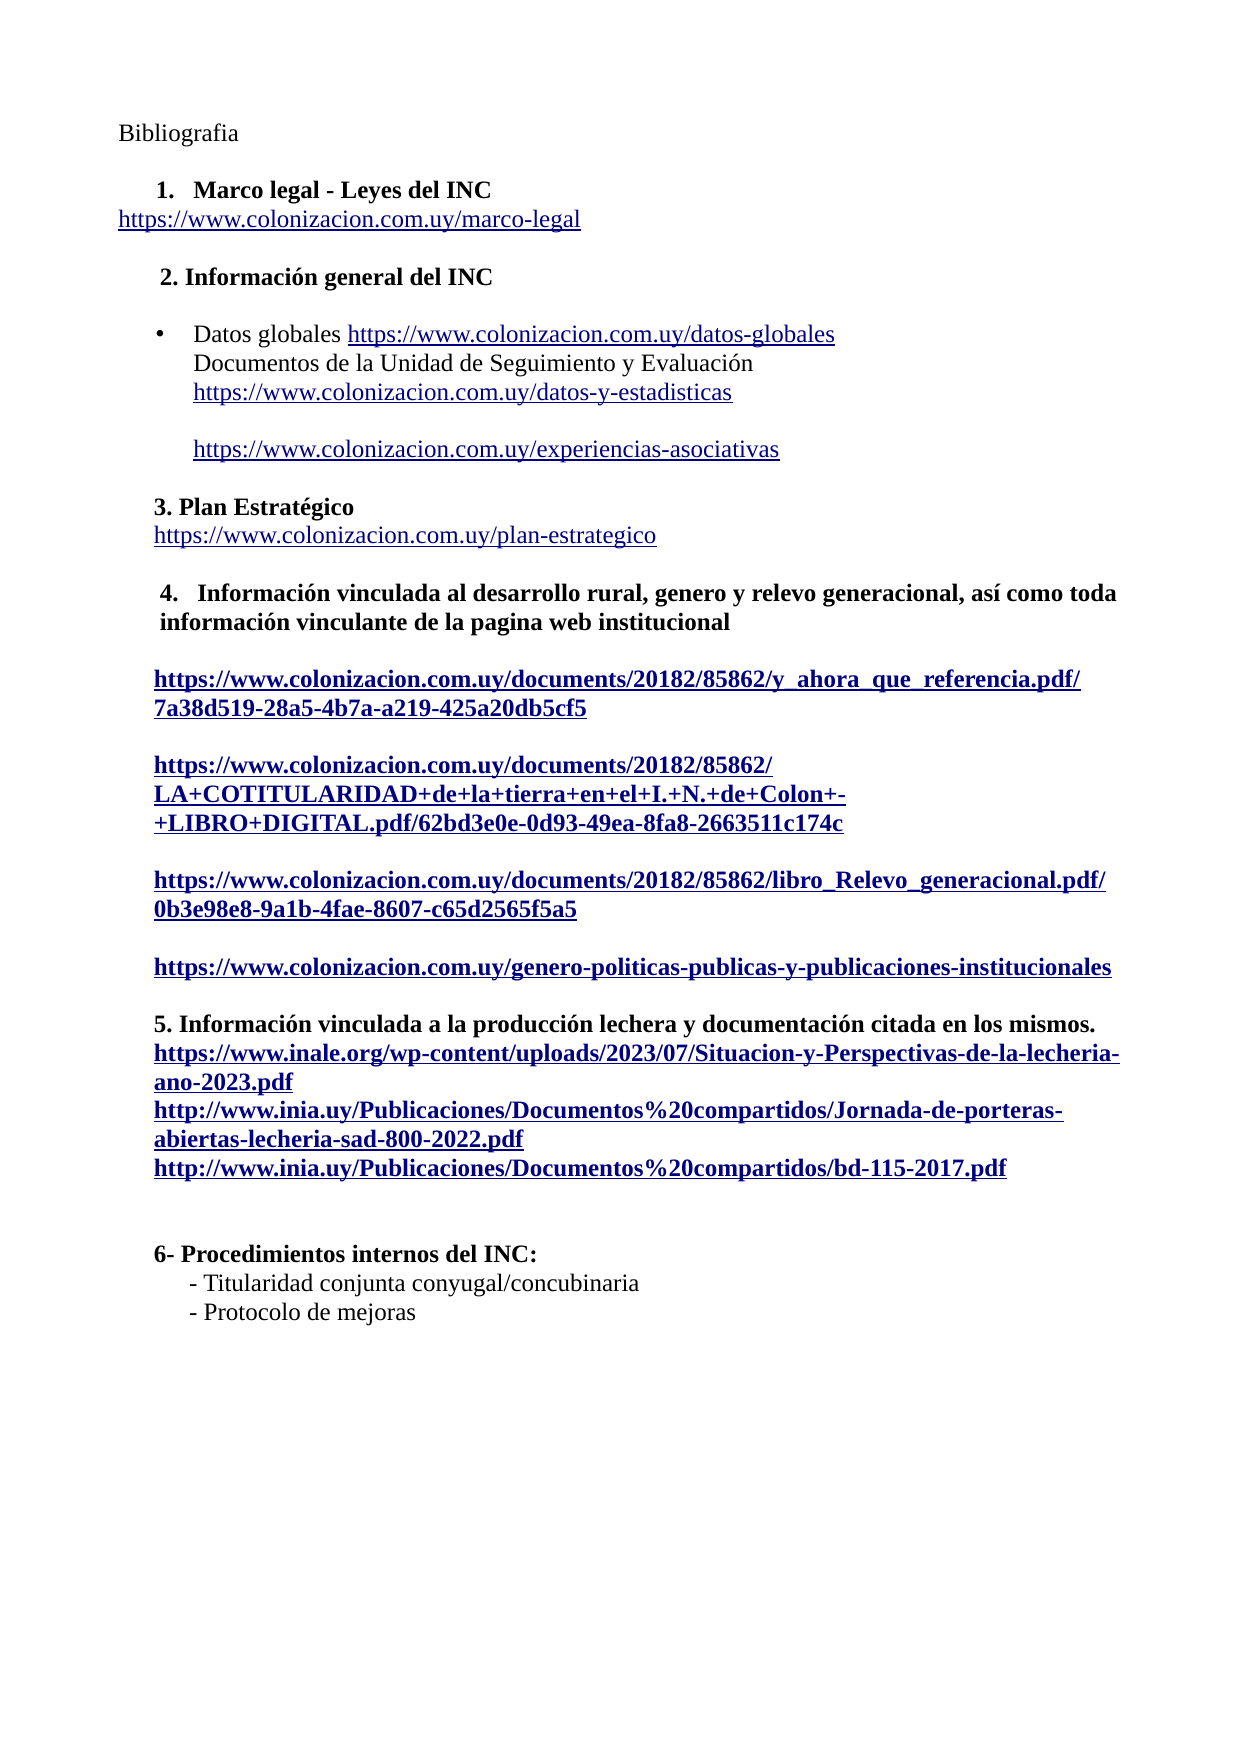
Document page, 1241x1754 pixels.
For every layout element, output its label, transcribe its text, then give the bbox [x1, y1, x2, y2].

list https://www.colonizacion.com.uy/experiencias-asociativas [156, 434, 1122, 463]
text https://www.inale.org/wp-content/uploads/2023/07/Situacion-y-Perspectivas-de-la-lecheria-ano-2023.pdf [153, 1038, 1122, 1096]
text 4. Información vinculada al desarrollo rural, genero y relevo generacional, así como toda información vinculante de la pagina web institucional [159, 578, 1122, 636]
text - Protocolo de mejoras [189, 1297, 1122, 1326]
text https://www.colonizacion.com.uy/documents/20182/85862/LA+COTITULARIDAD+de+la+tierra+en+el+I.+N.+de+Colon+-+LIBRO+DIGITAL.pdf/62bd3e0e-0d93-49ea-8fa8-2663511c174c [153, 751, 1122, 837]
text https://www.colonizacion.com.uy/plan-estrategico [153, 521, 1122, 549]
text https://www.colonizacion.com.uy/marco-legal [118, 204, 1122, 233]
list Datos globales https://www.colonizacion.com.uy/datos-globales [156, 319, 1122, 348]
text http://www.inia.uy/Publicaciones/Documentos%20compartidos/bd-115-2017.pdf [153, 1153, 1122, 1182]
text https://www.colonizacion.com.uy/genero-politicas-publicas-y-publicaciones-institucionales [153, 952, 1122, 981]
text 3. Plan Estratégico [153, 492, 1122, 521]
text 5. Información vinculada a la producción lechera y documentación citada en los mismos. [153, 1009, 1122, 1038]
text https://www.colonizacion.com.uy/documents/20182/85862/y_ahora_que_referencia.pdf/7a38d519-28a5-4b7a-a219-425a20db5cf5 [153, 664, 1122, 722]
text 6- Procedimientos internos del INC: [153, 1239, 1122, 1268]
text 2. Información general del INC [159, 262, 1122, 291]
text https://www.colonizacion.com.uy/documents/20182/85862/libro_Relevo_generacional.pdf/0b3e98e8-9a1b-4fae-8607-c65d2565f5a5 [153, 866, 1122, 923]
list Documentos de la Unidad de Seguimiento y Evaluación https://www.colonizacion.com.uy/datos-y-estadisticas [156, 348, 1122, 406]
text http://www.inia.uy/Publicaciones/Documentos%20compartidos/Jornada-de-porteras-abiertas-lecheria-sad-800-2022.pdf [153, 1096, 1122, 1153]
text Bibliografia [118, 118, 1122, 147]
text - Titularidad conjunta conyugal/concubinaria [189, 1268, 1122, 1297]
list Marco legal - Leyes del INC [156, 176, 1122, 204]
